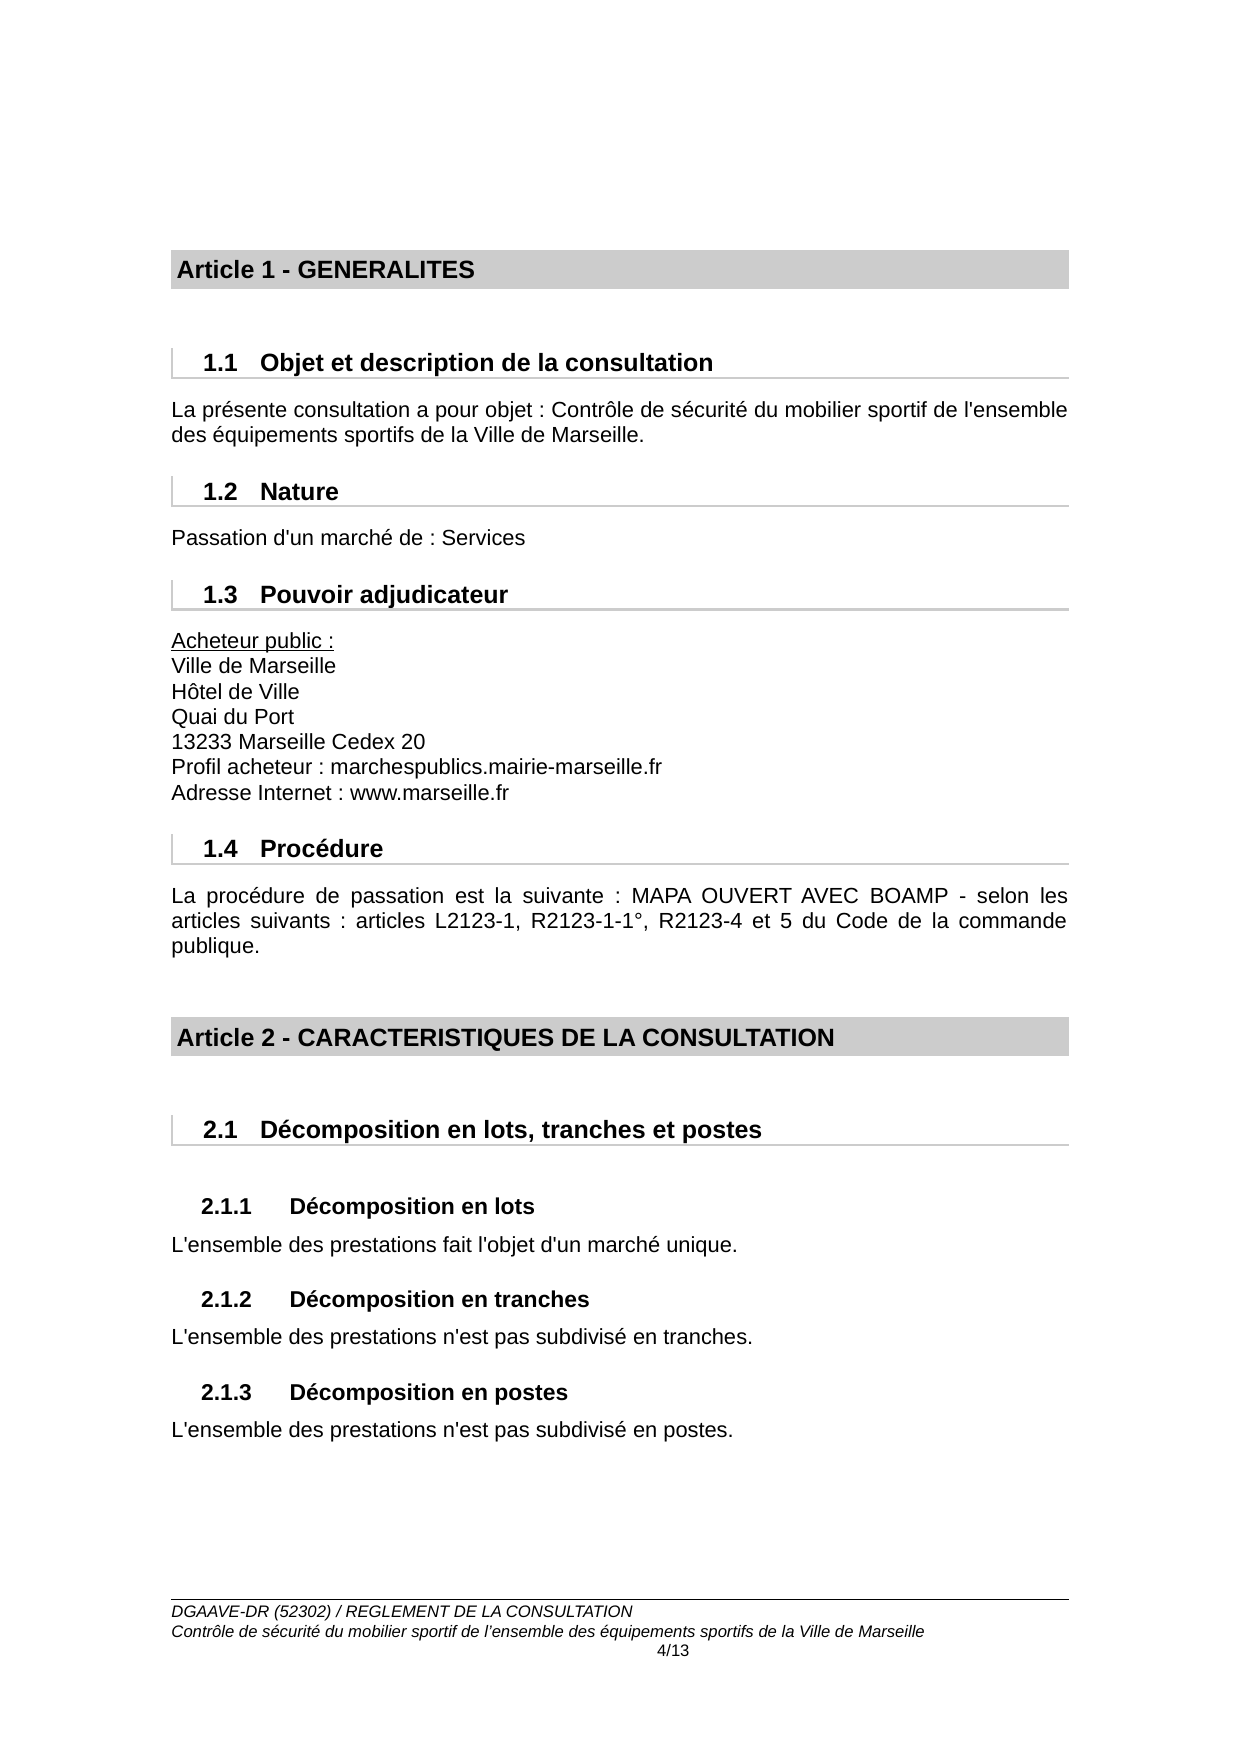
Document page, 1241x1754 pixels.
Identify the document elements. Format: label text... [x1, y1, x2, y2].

text Ville de Marseille [171, 653, 1069, 679]
subtitle Objet et description de la consultation [173, 348, 1069, 377]
text L'ensemble des prestations fait l'objet d'un marché unique. [171, 1231, 1069, 1257]
subtitle Décomposition en tranches [171, 1286, 1069, 1312]
text L'ensemble des prestations n'est pas subdivisé en tranches. [171, 1324, 1069, 1349]
subtitle Décomposition en postes [171, 1379, 1069, 1405]
text La présente consultation a pour objet : Contrôle de sécurité du mobilier sportif de l'ensemble des équipements sportifs de la Ville de Marseille. [171, 397, 1069, 447]
subtitle Décomposition en lots, tranches et postes [173, 1115, 1069, 1144]
text Adresse Internet : www.marseille.fr [171, 779, 1069, 805]
text Acheteur public : [171, 628, 1069, 653]
subtitle CARACTERISTIQUES DE LA CONSULTATION [173, 1020, 1067, 1054]
text La procédure de passation est la suivante : MAPA OUVERT AVEC BOAMP - selon les articles suivants : articles L2123-1, R2123-1-1°, R2123-4 et 5 du Code de la commande publique. [171, 883, 1069, 958]
text Hôtel de Ville [171, 679, 1069, 704]
text Quai du Port [171, 704, 1069, 729]
text Profil acheteur : marchespublics.mairie-marseille.fr [171, 754, 1069, 779]
text 13233 Marseille Cedex 20 [171, 729, 1069, 754]
subtitle Pouvoir adjudicateur [173, 580, 1069, 608]
subtitle Procédure [173, 834, 1069, 863]
subtitle Nature [173, 476, 1069, 505]
subtitle Décomposition en lots [171, 1193, 1069, 1220]
text L'ensemble des prestations n'est pas subdivisé en postes. [171, 1417, 1069, 1442]
subtitle GENERALITES [173, 252, 1067, 287]
text Passation d'un marché de : Services [171, 525, 1069, 550]
